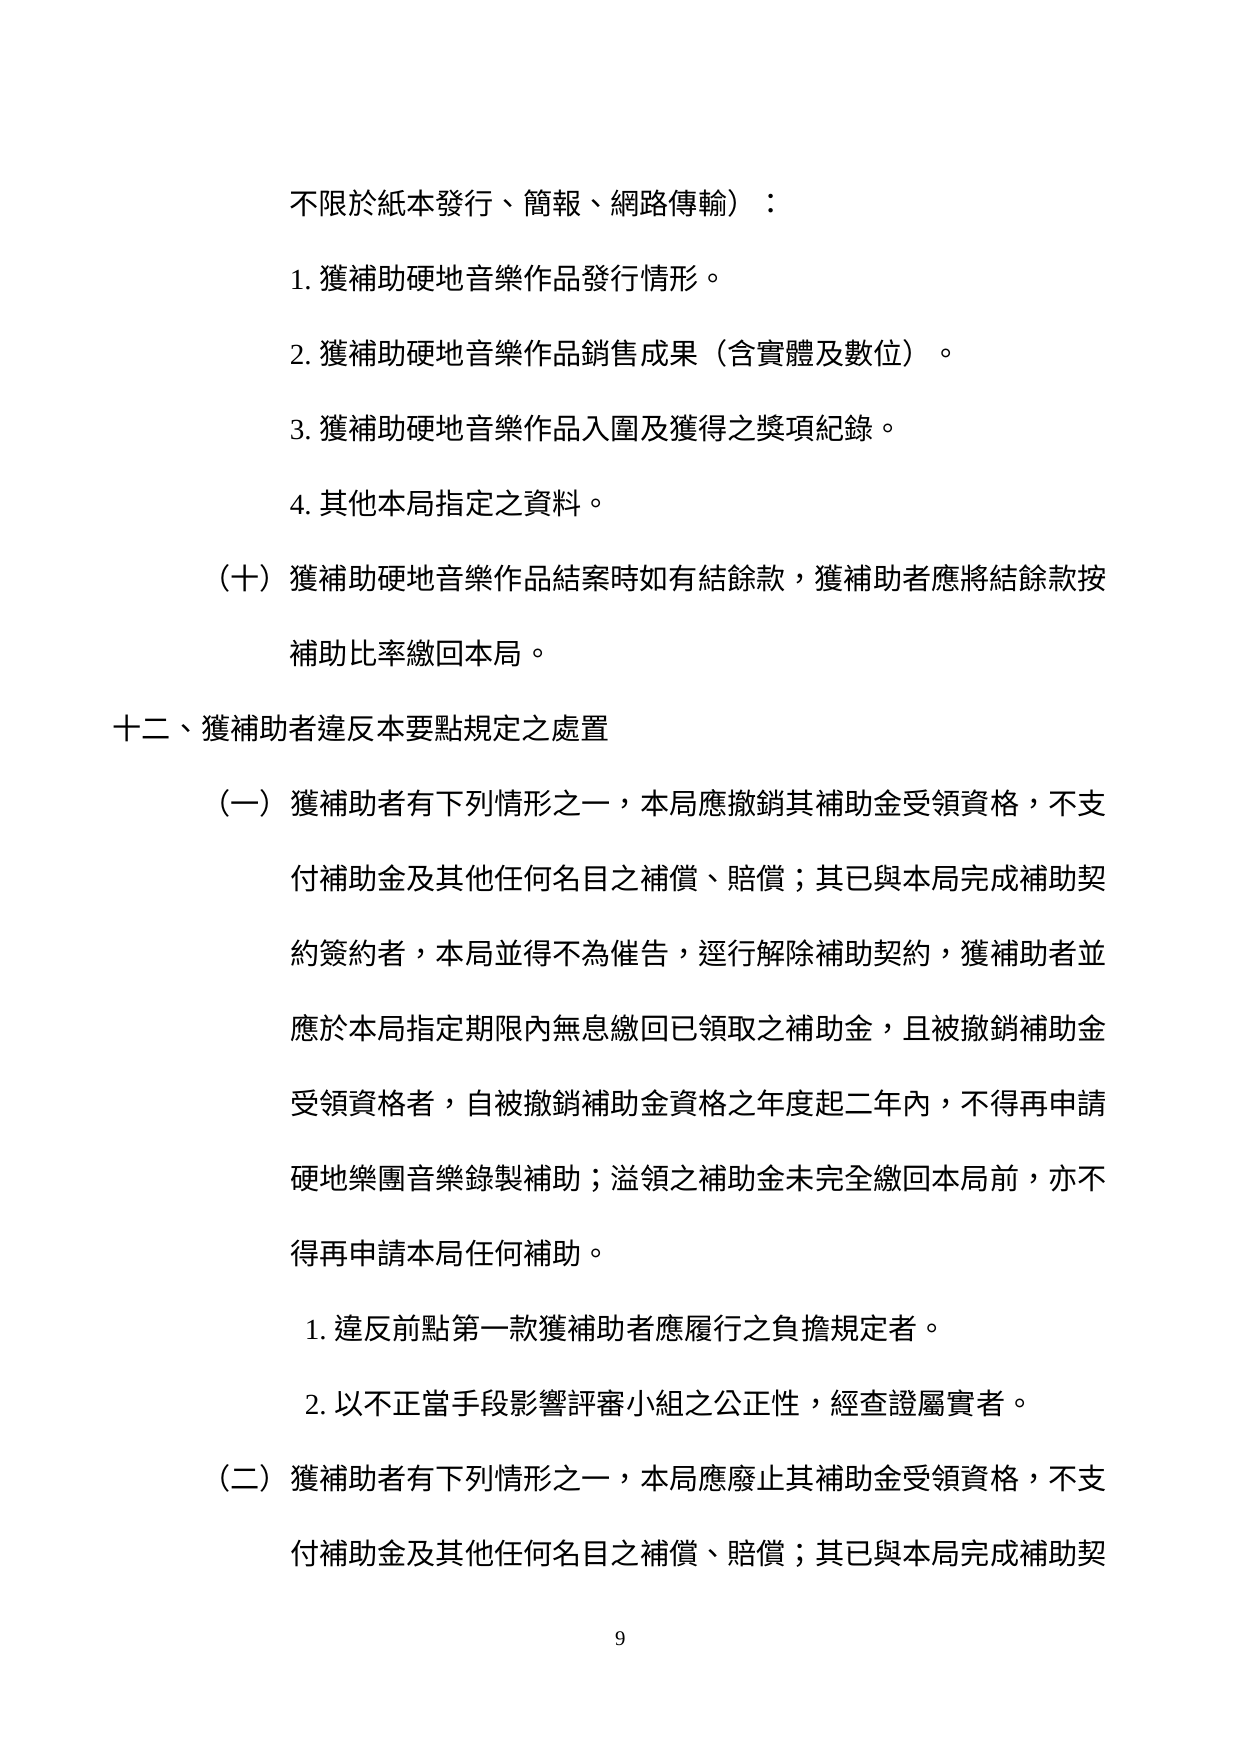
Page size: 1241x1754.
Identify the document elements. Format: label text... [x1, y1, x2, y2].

list 違反前點第一款獲補助者應履行之負擔規定者。 [304, 1289, 1128, 1364]
list 以不正當手段影響評審小組之公正性，經查證屬實者。 [304, 1364, 1128, 1439]
list 獲補助者有下列情形之一，本局應撤銷其補助金受領資格，不支付補助金及其他任何名目之補償、賠償；其已與本局完成補助契約簽約者，本局並得不為催告，逕行解除補助契約，獲補助者並應於本局指定期限內無息繳回已領取之補助金，且被撤銷補助金受領資格者，自被撤銷補助金資格之年度起二年內，不得再申請硬地樂團音樂錄製補助；溢領之補助金未完全繳回本局前，亦不得再申請本局任何補助。 [201, 764, 1111, 1289]
list 獲補助者違反本要點規定之處置 [112, 689, 1128, 764]
list 獲補助硬地音樂作品發行情形。 [289, 239, 1128, 314]
list 獲補助硬地音樂作品結案時如有結餘款，獲補助者應將結餘款按補助比率繳回本局。 [201, 539, 1128, 689]
list 獲補助硬地音樂作品銷售成果（含實體及數位）。 [289, 314, 1128, 389]
list 獲補助硬地音樂作品入圍及獲得之獎項紀錄。 [289, 389, 1128, 464]
list 其他本局指定之資料。 [289, 464, 1128, 539]
list 不限於紙本發行、簡報、網路傳輸）： [201, 164, 1128, 239]
list 獲補助者有下列情形之一，本局應廢止其補助金受領資格，不支付補助金及其他任何名目之補償、賠償；其已與本局完成補助契 [201, 1439, 1111, 1589]
